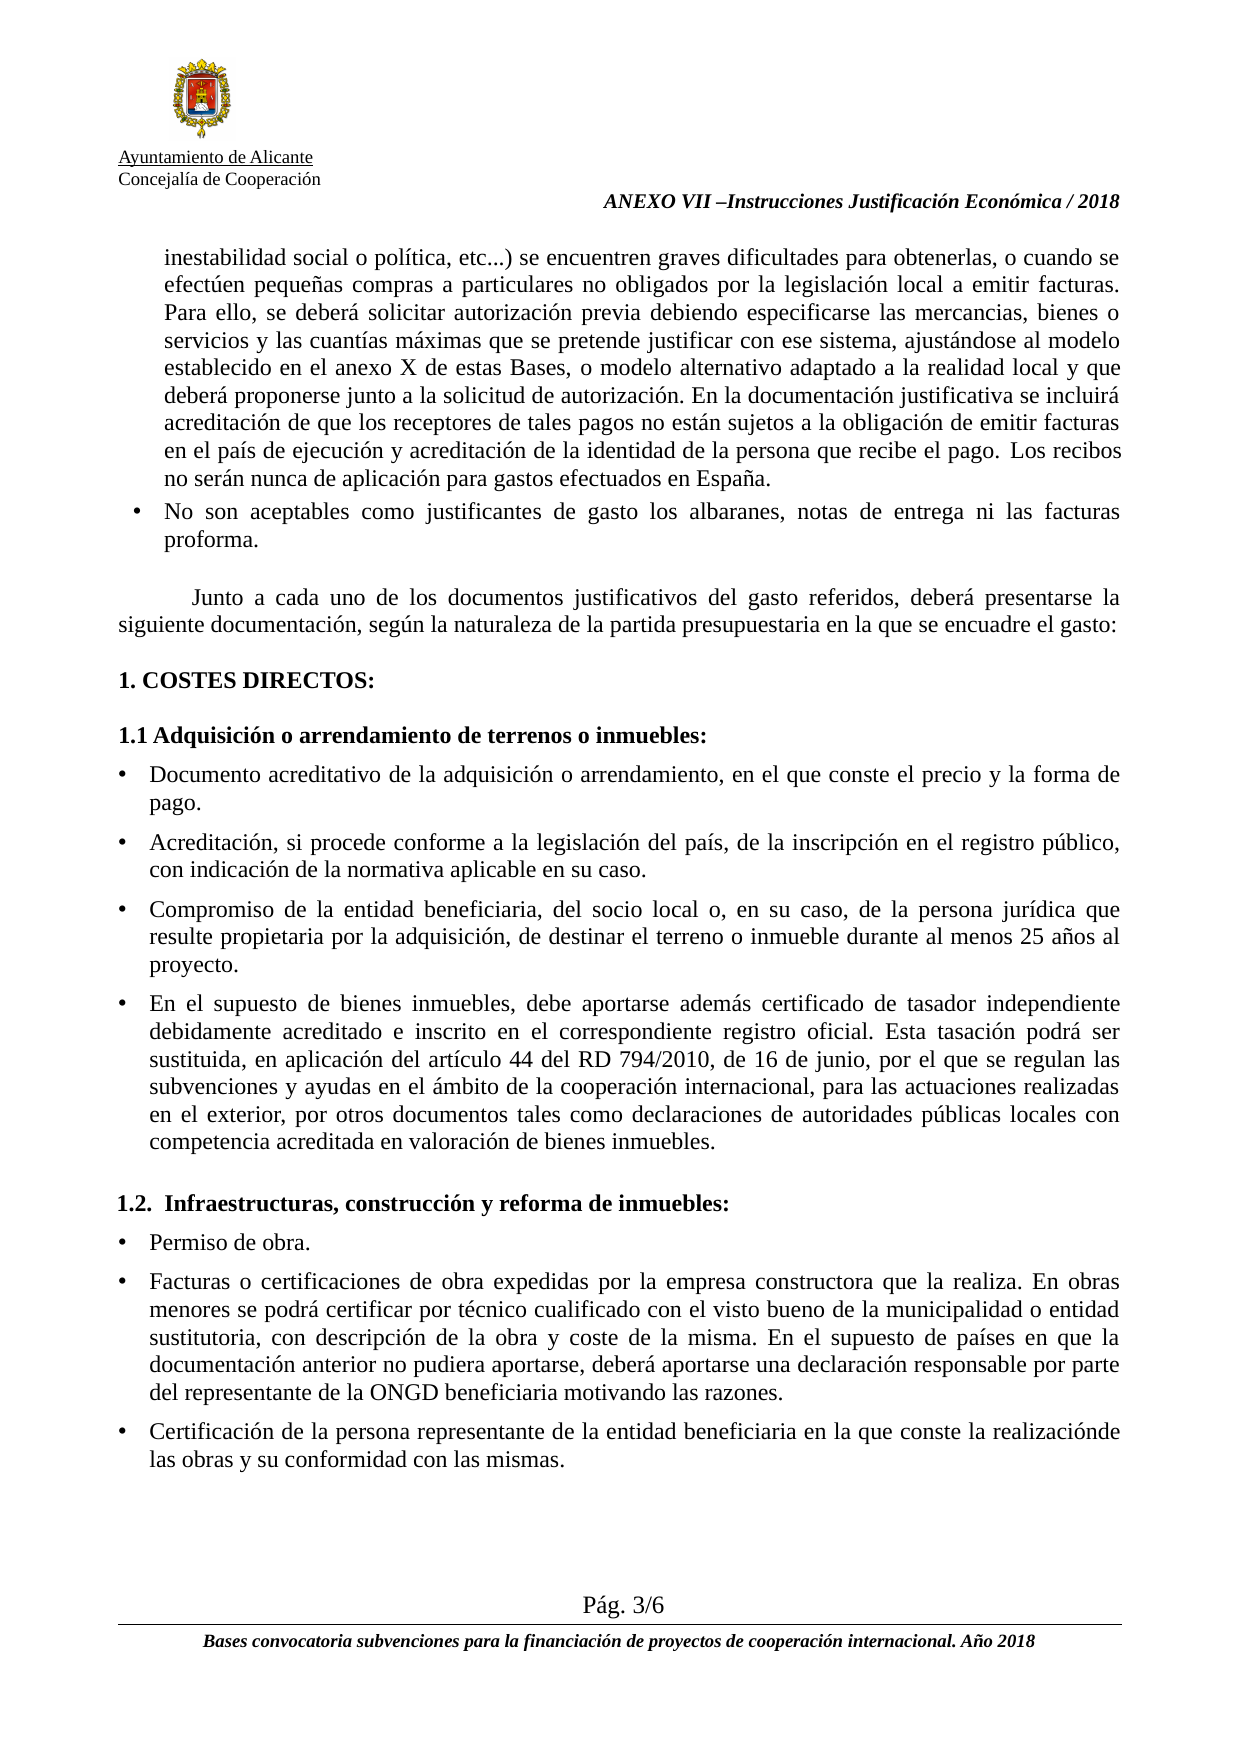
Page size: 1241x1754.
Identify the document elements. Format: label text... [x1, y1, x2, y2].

list Certificación de la persona representante de la entidad beneficiaria en la que conste la realizaciónde las obras y su conformidad con las mismas. [118, 1417, 1122, 1472]
list Facturas o certificaciones de obra expedidas por la empresa constructora que la realiza. En obras menores se podrá certificar por técnico cualificado con el visto bueno de la municipalidad o entidad sustitutoria, con descripción de la obra y coste de la misma. En el supuesto de países en que la documentación anterior no pudiera aportarse, deberá aportarse una declaración responsable por parte del representante de la ONGD beneficiaria motivando las razones. [118, 1267, 1122, 1405]
list inestabilidad social o política, etc...) se encuentren graves dificultades para obtenerlas, o cuando se efectúen pequeñas compras a particulares no obligados por la legislación local a emitir facturas. Para ello, se deberá solicitar autorización previa debiendo especificarse las mercancias, bienes o servicios y las cuantías máximas que se pretende justificar con ese sistema, ajustándose al modelo establecido en el anexo X de estas Bases, o modelo alternativo adaptado a la realidad local y que deberá proponerse junto a la solicitud de autorización. En la documentación justificativa se incluirá acreditación de que los receptores de tales pagos no están sujetos a la obligación de emitir facturas en el país de ejecución y acreditación de la identidad de la persona que recibe el pago. Los recibos no serán nunca de aplicación para gastos efectuados en España. [133, 243, 1122, 491]
list Acreditación, si procede conforme a la legislación del país, de la inscripción en el registro público, con indicación de la normativa aplicable en su caso. [118, 828, 1122, 883]
text 1.1 Adquisición o arrendamiento de terrenos o inmuebles: [118, 721, 1122, 748]
text 1.2. Infraestructuras, construcción y reforma de inmuebles: [81, 1188, 1122, 1216]
list No son aceptables como justificantes de gasto los albaranes, notas de entrega ni las facturas proforma. [133, 497, 1122, 552]
list Compromiso de la entidad beneficiaria, del socio local o, en su caso, de la persona jurídica que resulte propietaria por la adquisición, de destinar el terreno o inmueble durante al menos 25 años al proyecto. [118, 895, 1122, 977]
text Junto a cada uno de los documentos justificativos del gasto referidos, deberá presentarse la siguiente documentación, según la naturaleza de la partida presupuestaria en la que se encuadre el gasto: [118, 583, 1122, 638]
list Permiso de obra. [118, 1228, 1122, 1256]
text 1. COSTES DIRECTOS: [118, 666, 1122, 693]
picture [168, 57, 236, 141]
list En el supuesto de bienes inmuebles, debe aportarse además certificado de tasador independiente debidamente acreditado e inscrito en el correspondiente registro oficial. Esta tasación podrá ser sustituida, en aplicación del artículo 44 del RD 794/2010, de 16 de junio, por el que se regulan las subvenciones y ayudas en el ámbito de la cooperación internacional, para las actuaciones realizadas en el exterior, por otros documentos tales como declaraciones de autoridades públicas locales con competencia acreditada en valoración de bienes inmuebles. [118, 989, 1122, 1155]
list Documento acreditativo de la adquisición o arrendamiento, en el que conste el precio y la forma de pago. [118, 760, 1122, 816]
